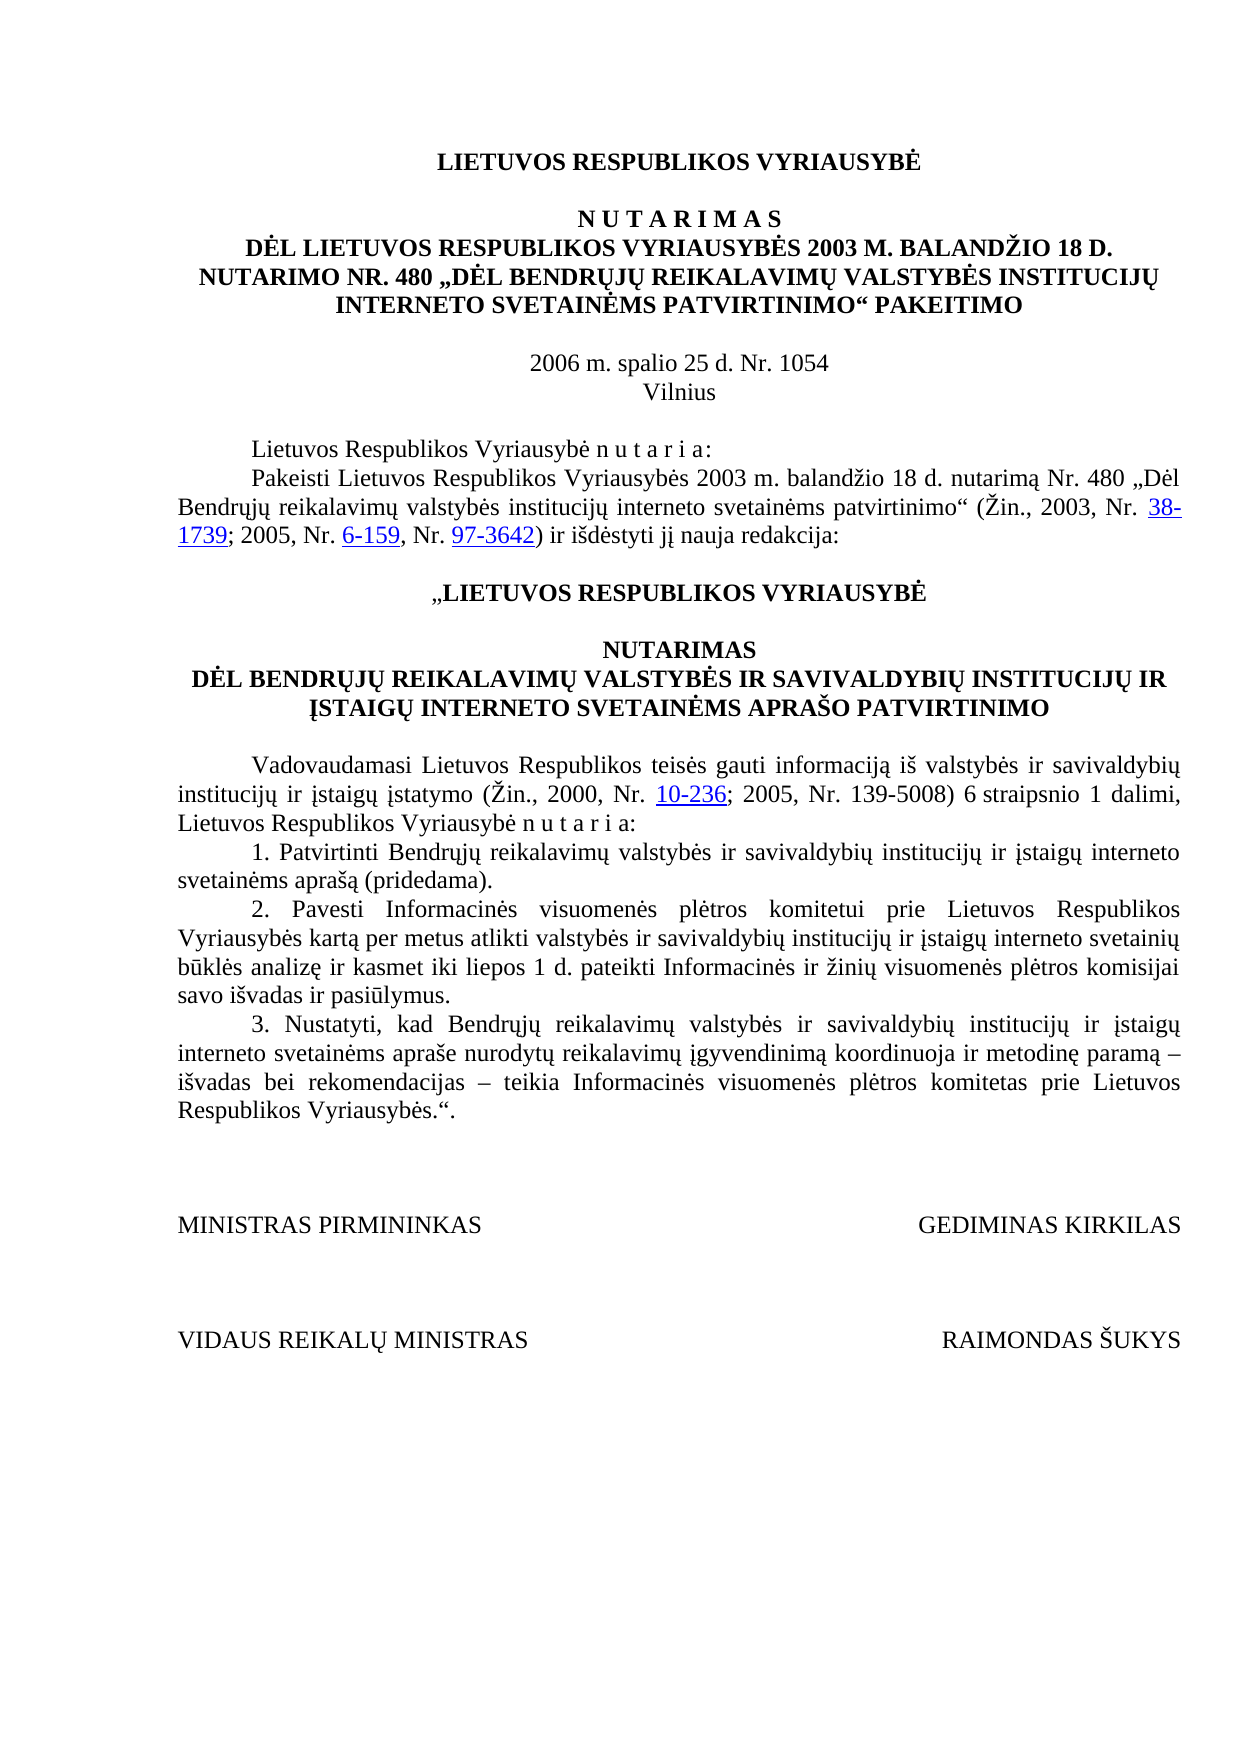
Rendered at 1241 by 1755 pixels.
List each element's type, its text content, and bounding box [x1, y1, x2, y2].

text Ministras Pirmininkas Gediminas Kirkilas [177, 1211, 1181, 1239]
text Vilnius [177, 377, 1181, 406]
text Pakeisti Lietuvos Respublikos Vyriausybės 2003 m. balandžio 18 d. nutarimą Nr. 480 „Dėl Bendrųjų reikalavimų valstybės institucijų interneto svetainėms patvirtinimo“ (Žin., 2003, Nr. 38-1739; 2005, Nr. 6-159, Nr. 97-3642) ir išdėstyti jį nauja redakcija: [177, 463, 1181, 549]
text 1. Patvirtinti Bendrųjų reikalavimų valstybės ir savivaldybių institucijų ir įstaigų interneto svetainėms aprašą (pridedama). [177, 837, 1181, 894]
text NUTARIMAS [177, 636, 1181, 664]
text N U T A R I M A S [177, 204, 1181, 233]
text 3. Nustatyti, kad Bendrųjų reikalavimų valstybės ir savivaldybių institucijų ir įstaigų interneto svetainėms apraše nurodytų reikalavimų įgyvendinimą koordinuoja ir metodinę paramą – išvadas bei rekomendacijas – teikia Informacinės visuomenės plėtros komitetas prie Lietuvos Respublikos Vyriausybės.“. [177, 1009, 1181, 1124]
text DĖL BENDRŲJŲ REIKALAVIMŲ VALSTYBĖS IR SAVIVALDYBIŲ INSTITUCIJŲ IR ĮSTAIGŲ INTERNETO SVETAINĖMS aprašo PATVIRTINIMO [177, 664, 1181, 722]
text 2006 m. spalio 25 d. Nr. 1054 [177, 348, 1181, 377]
text „Lietuvos Respublikos Vyriausybė [177, 578, 1181, 607]
text DĖL LIETUVOS RESPUBLIKOS VYRIAUSYBĖS 2003 M. BALANDŽIO 18 D. NUTARIMO NR. 480 „DĖL BENDRŲJŲ REIKALAVIMŲ VALSTYBĖS INSTITUCIJŲ INTERNETO SVETAINĖMS PATVIRTINIMO“ PAKEITIMO [177, 233, 1181, 319]
text Lietuvos Respublikos Vyriausybė nutaria: [177, 434, 1181, 463]
text Vadovaudamasi Lietuvos Respublikos teisės gauti informaciją iš valstybės ir savivaldybių institucijų ir įstaigų įstatymo (Žin., 2000, Nr. 10-236; 2005, Nr. 139-5008) 6 straipsnio 1 dalimi, Lietuvos Respublikos Vyriausybė nutaria: [177, 751, 1181, 837]
text LIETUVOS RESPUBLIKOS VYRIAUSYBĖ [177, 147, 1181, 176]
text Vidaus reikalų ministras Raimondas Šukys [177, 1326, 1181, 1354]
text 2. Pavesti Informacinės visuomenės plėtros komitetui prie Lietuvos Respublikos Vyriausybės kartą per metus atlikti valstybės ir savivaldybių institucijų ir įstaigų interneto svetainių būklės analizę ir kasmet iki liepos 1 d. pateikti Informacinės ir žinių visuomenės plėtros komisijai savo išvadas ir pasiūlymus. [177, 894, 1181, 1009]
